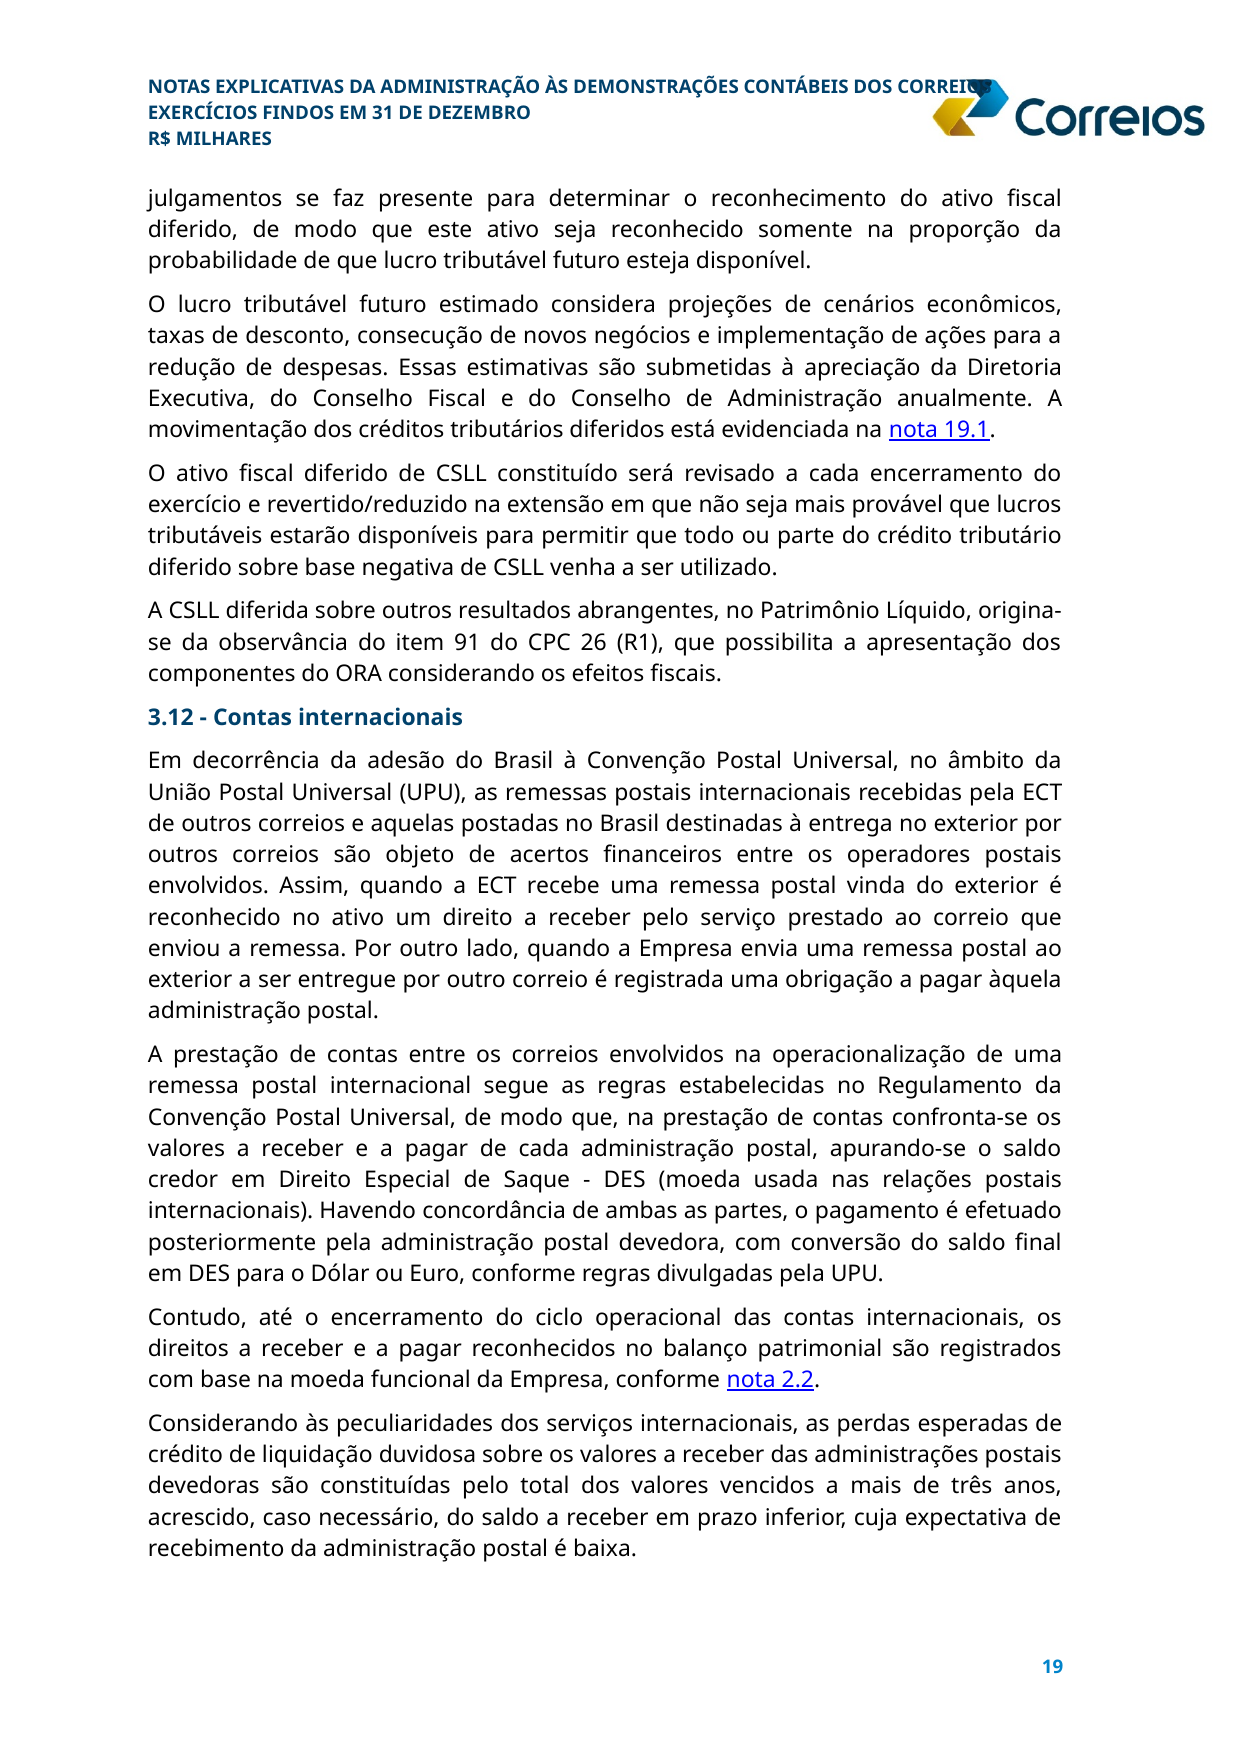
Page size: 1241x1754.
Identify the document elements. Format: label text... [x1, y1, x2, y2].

text Considerando às peculiaridades dos serviços internacionais, as perdas esperadas de crédito de liquidação duvidosa sobre os valores a receber das administrações postais devedoras são constituídas pelo total dos valores vencidos a mais de três anos, acrescido, caso necessário, do saldo a receber em prazo inferior, cuja expectativa de recebimento da administração postal é baixa. [148, 1407, 1063, 1563]
picture [895, 42, 1241, 173]
text A CSLL diferida sobre outros resultados abrangentes, no Patrimônio Líquido, origina-se da observância do item 91 do CPC 26 (R1), que possibilita a apresentação dos componentes do ORA considerando os efeitos fiscais. [148, 594, 1063, 688]
text A prestação de contas entre os correios envolvidos na operacionalização de uma remessa postal internacional segue as regras estabelecidas no Regulamento da Convenção Postal Universal, de modo que, na prestação de contas confronta-se os valores a receber e a pagar de cada administração postal, apurando-se o saldo credor em Direito Especial de Saque - DES (moeda usada nas relações postais internacionais). Havendo concordância de ambas as partes, o pagamento é efetuado posteriormente pela administração postal devedora, com conversão do saldo final em DES para o Dólar ou Euro, conforme regras divulgadas pela UPU. [148, 1038, 1063, 1288]
text O lucro tributável futuro estimado considera projeções de cenários econômicos, taxas de desconto, consecução de novos negócios e implementação de ações para a redução de despesas. Essas estimativas são submetidas à apreciação da Diretoria Executiva, do Conselho Fiscal e do Conselho de Administração anualmente. A movimentação dos créditos tributários diferidos está evidenciada na nota 19.1. [148, 288, 1063, 444]
text Contudo, até o encerramento do ciclo operacional das contas internacionais, os direitos a receber e a pagar reconhecidos no balanço patrimonial são registrados com base na moeda funcional da Empresa, conforme nota 2.2. [148, 1300, 1063, 1394]
text julgamentos se faz presente para determinar o reconhecimento do ativo fiscal diferido, de modo que este ativo seja reconhecido somente na proporção da probabilidade de que lucro tributável futuro esteja disponível. [148, 182, 1063, 275]
text O ativo fiscal diferido de CSLL constituído será revisado a cada encerramento do exercício e revertido/reduzido na extensão em que não seja mais provável que lucros tributáveis estarão disponíveis para permitir que todo ou parte do crédito tributário diferido sobre base negativa de CSLL venha a ser utilizado. [148, 457, 1063, 582]
list Contas internacionais [148, 700, 1063, 732]
text Em decorrência da adesão do Brasil à Convenção Postal Universal, no âmbito da União Postal Universal (UPU), as remessas postais internacionais recebidas pela ECT de outros correios e aquelas postadas no Brasil destinadas à entrega no exterior por outros correios são objeto de acertos financeiros entre os operadores postais envolvidos. Assim, quando a ECT recebe uma remessa postal vinda do exterior é reconhecido no ativo um direito a receber pelo serviço prestado ao correio que enviou a remessa. Por outro lado, quando a Empresa envia uma remessa postal ao exterior a ser entregue por outro correio é registrada uma obrigação a pagar àquela administração postal. [148, 744, 1063, 1025]
